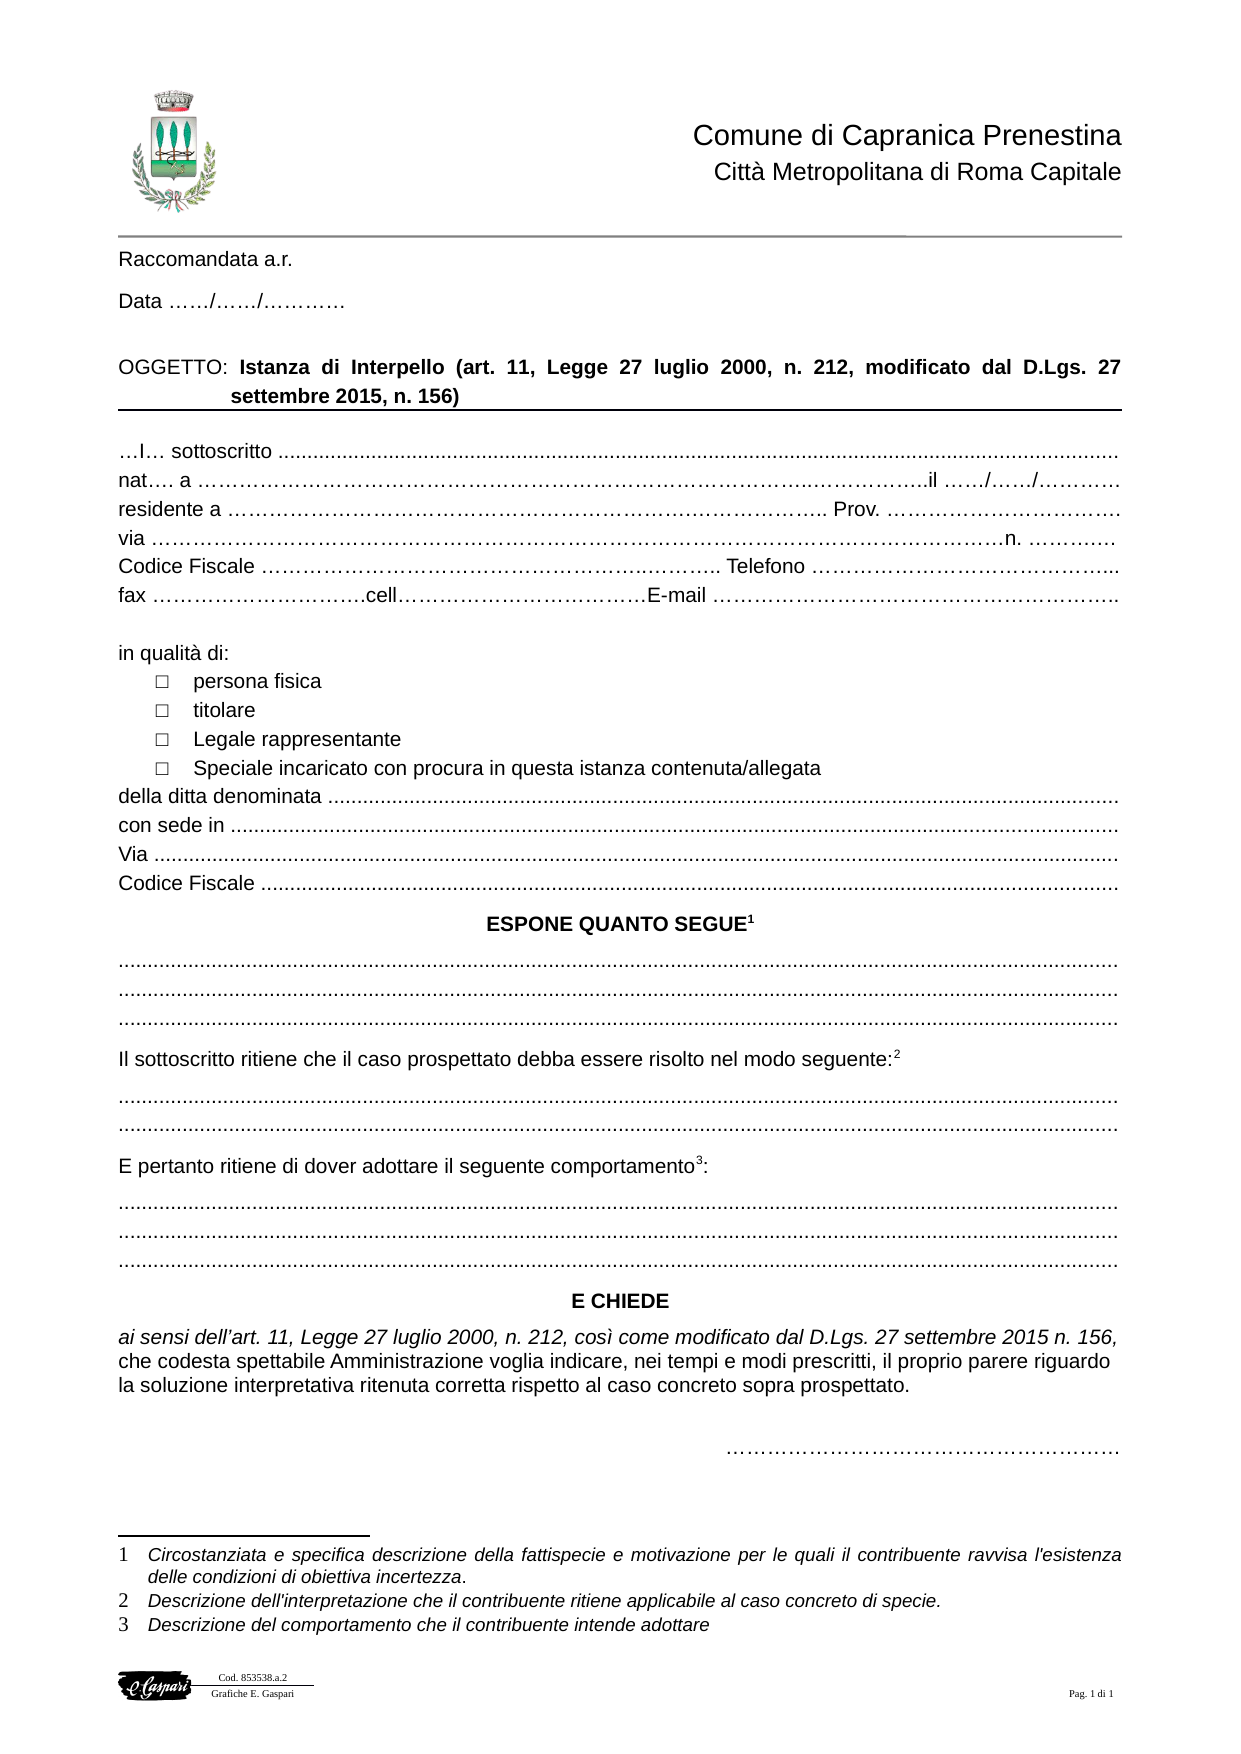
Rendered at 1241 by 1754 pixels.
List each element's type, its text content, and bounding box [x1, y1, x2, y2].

text con sede in [118, 813, 1122, 837]
list Speciale incaricato con procura in questa istanza contenuta/allegata [156, 756, 1122, 779]
picture [122, 87, 224, 219]
list Legale rappresentante [156, 727, 1122, 751]
text via ……………………………………………………………………………………………………………n. ……….… [118, 526, 1122, 549]
text Codice Fiscale ………………………………………………..……….. Telefono ……………………………………... [118, 554, 1122, 578]
text Via [118, 842, 1122, 866]
text Descrizione dell'interpretazione che il contribuente ritiene applicabile al caso concreto di specie. [118, 1588, 1122, 1612]
text nat…. a ……………………………………………………………………………..……………..il ……/……/………… [118, 468, 1122, 492]
text Il sottoscritto ritiene che il caso prospettato debba essere risolto nel modo seguente: [118, 1047, 1122, 1071]
text ai sensi dell’art. 11, Legge 27 luglio 2000, n. 212, così come modificato dal D.Lgs. 27 settembre 2015 n. 156, che codesta spettabile Amministrazione voglia indicare, nei tempi e modi prescritti, il proprio parere riguardo la soluzione interpretativa ritenuta corretta rispetto al caso concreto sopra prospettato. [118, 1325, 1122, 1397]
text E CHIEDE [118, 1289, 1122, 1313]
text Città Metropolitana di Roma Capitale [224, 157, 1122, 185]
text Data ……/……/………… [118, 288, 1122, 312]
text residente a ………………………………………………………….……………….. Prov. ……………………………. [118, 497, 1122, 521]
text E pertanto ritiene di dover adottare il seguente comportamento: [118, 1153, 1122, 1177]
text Codice Fiscale [118, 871, 1122, 894]
text OGGETTO: Istanza di Interpello (art. 11, Legge 27 luglio 2000, n. 212, modificato dal D.Lgs. 27 settembre 2015, n. 156) [118, 355, 1122, 409]
text fax ………………………….cell………………………………E-mail ………………………………………………….. [118, 583, 1122, 607]
text ………………………………………………… [723, 1434, 1122, 1458]
list titolare [156, 698, 1122, 722]
picture [117, 1670, 192, 1701]
text Comune di Capranica Prenestina [224, 118, 1122, 152]
text ESPONE QUANTO SEGUE [118, 912, 1122, 936]
text Descrizione del comportamento che il contribuente intende adottare [118, 1612, 1122, 1636]
text …I… sottoscritto [118, 439, 1122, 463]
text in qualità di: [118, 641, 1122, 664]
text Raccomandata a.r. [118, 247, 1122, 271]
list persona fisica [156, 669, 1122, 693]
text Circostanziata e specifica descrizione della fattispecie e motivazione per le quali il contribuente ravvisa l'esistenza delle condizioni di obiettiva incertezza. [118, 1542, 1122, 1588]
text della ditta denominata [118, 784, 1122, 808]
